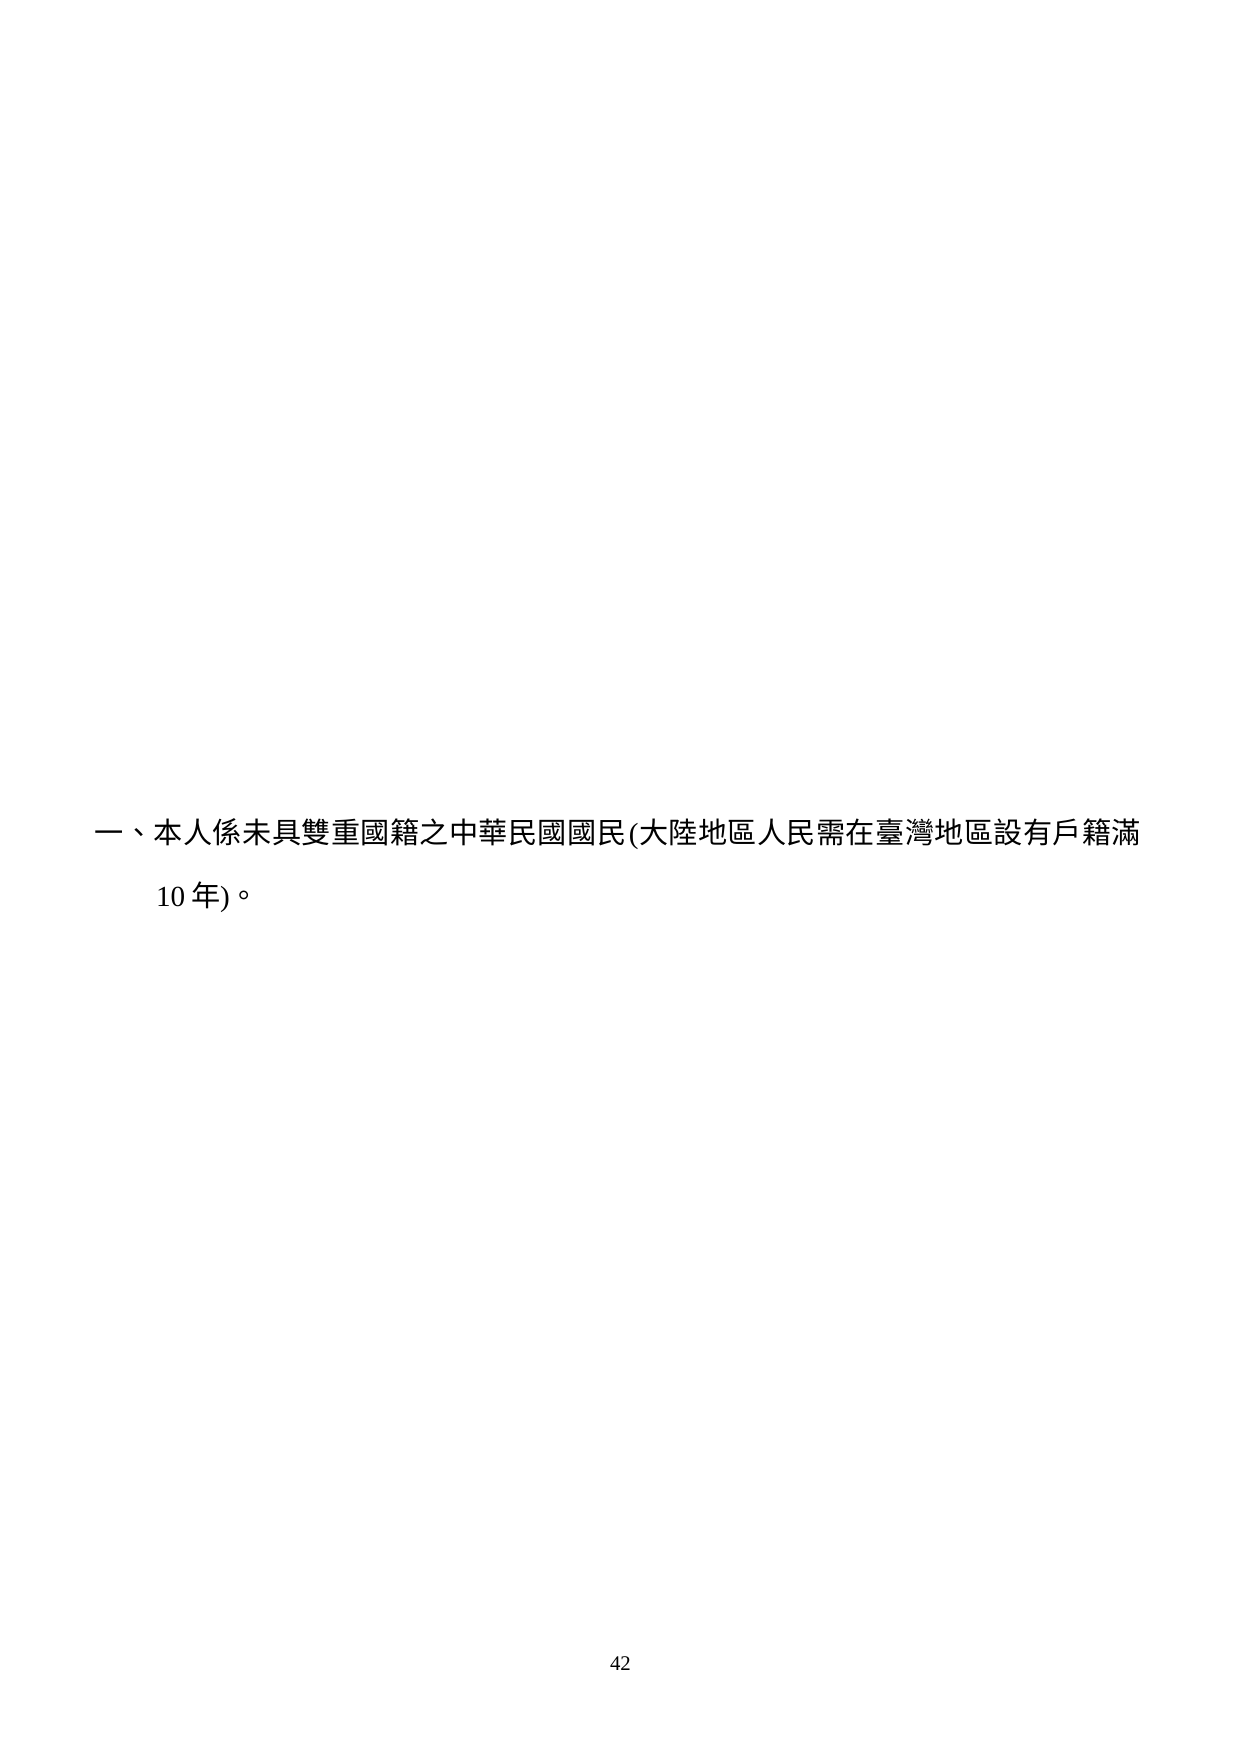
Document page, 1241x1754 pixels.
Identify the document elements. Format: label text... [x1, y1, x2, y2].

text 一、本人係未具雙重國籍之中華民國國民(大陸地區人民需在臺灣地區設有戶籍滿10年)。 [94, 789, 1143, 914]
